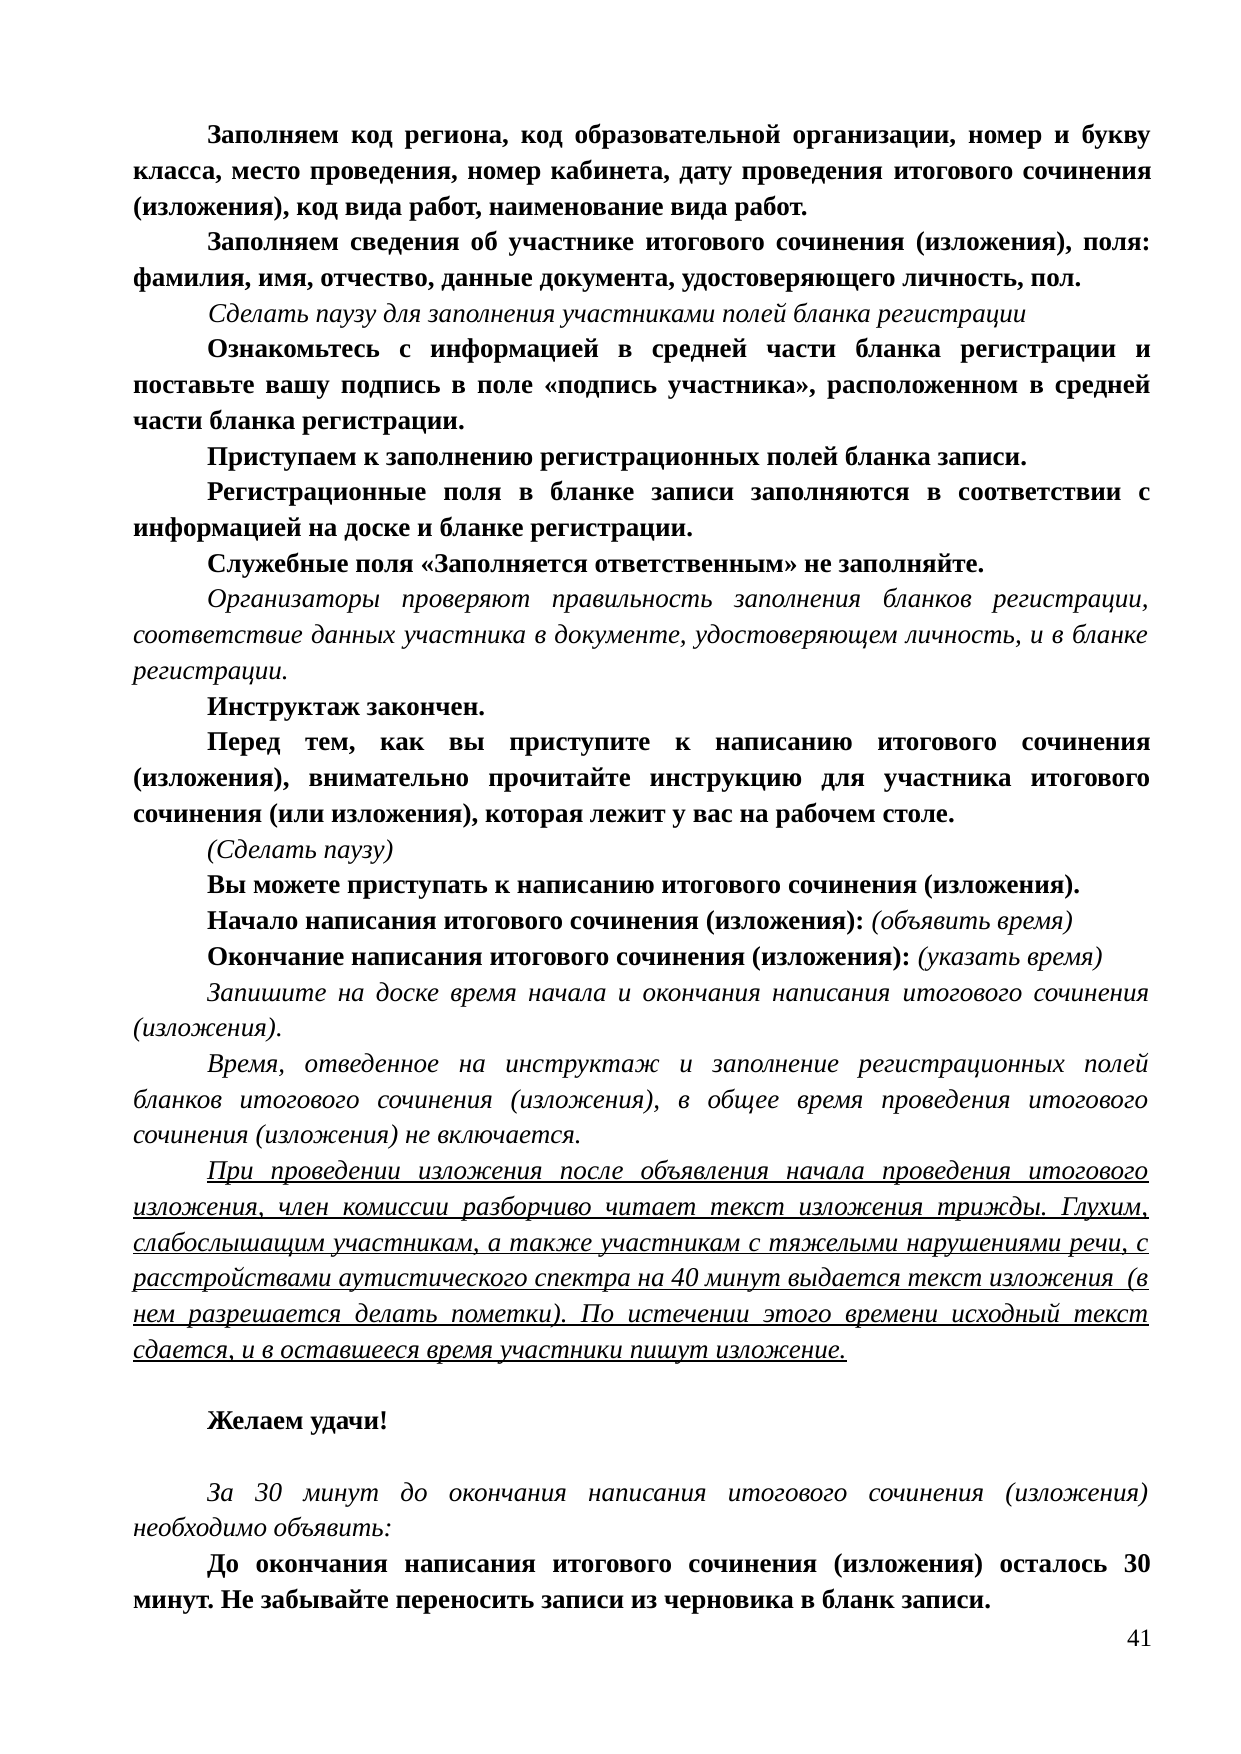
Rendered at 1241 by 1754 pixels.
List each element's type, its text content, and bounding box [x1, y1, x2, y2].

text Регистрационные поля в бланке записи заполняются в соответствии с информацией на доске и бланке регистрации. [133, 475, 1152, 542]
text Служебные поля «Заполняется ответственным» не заполняйте. [133, 547, 1152, 578]
text Вы можете приступать к написанию итогового сочинения (изложения). [133, 868, 1152, 899]
text До окончания написания итогового сочинения (изложения) осталось 30 минут. Не забывайте переносить записи из черновика в бланк записи. [133, 1547, 1152, 1614]
text Начало написания итогового сочинения (изложения): (объявить время) [133, 904, 1152, 935]
text Заполняем код региона, код образовательной организации, номер и букву класса, место проведения, номер кабинета, дату проведения итогового сочинения (изложения), код вида работ, наименование вида работ. [133, 118, 1152, 221]
text Время, отведенное на инструктаж и заполнение регистрационных полей бланков итогового сочинения (изложения), в общее время проведения итогового сочинения (изложения) не включается. [133, 1047, 1152, 1150]
text Организаторы проверяют правильность заполнения бланков регистрации, соответствие данных участника в документе, удостоверяющем личность, и в бланке регистрации. [133, 583, 1152, 685]
text Желаем удачи! [133, 1404, 1152, 1436]
text Инструктаж закончен. [133, 690, 1152, 721]
text Приступаем к заполнению регистрационных полей бланка записи. [133, 440, 1152, 471]
text Сделать паузу для заполнения участниками полей бланка регистрации [133, 297, 1152, 328]
text При проведении изложения после объявления начала проведения итогового изложения, член комиссии разборчиво читает текст изложения трижды. Глухим, слабослышащим участникам, а также участникам с тяжелыми нарушениями речи, с расстройствами аутистического спектра на 40 минут выдается текст изложения (в нем разрешается делать пометки). По истечении этого времени исходный текст сдается, и в оставшееся время участники пишут изложение. [133, 1154, 1152, 1364]
text Заполняем сведения об участнике итогового сочинения (изложения), поля: фамилия, имя, отчество, данные документа, удостоверяющего личность, пол. [133, 225, 1152, 292]
text Запишите на доске время начала и окончания написания итогового сочинения (изложения). [133, 976, 1152, 1042]
text Окончание написания итогового сочинения (изложения): (указать время) [133, 940, 1152, 971]
text Перед тем, как вы приступите к написанию итогового сочинения (изложения), внимательно прочитайте инструкцию для участника итогового сочинения (или изложения), которая лежит у вас на рабочем столе. [133, 726, 1152, 828]
text За 30 минут до окончания написания итогового сочинения (изложения) необходимо объявить: [133, 1476, 1152, 1543]
text Ознакомьтесь с информацией в средней части бланка регистрации и поставьте вашу подпись в поле «подпись участника», расположенном в средней части бланка регистрации. [133, 332, 1152, 435]
text (Сделать паузу) [133, 833, 1152, 864]
